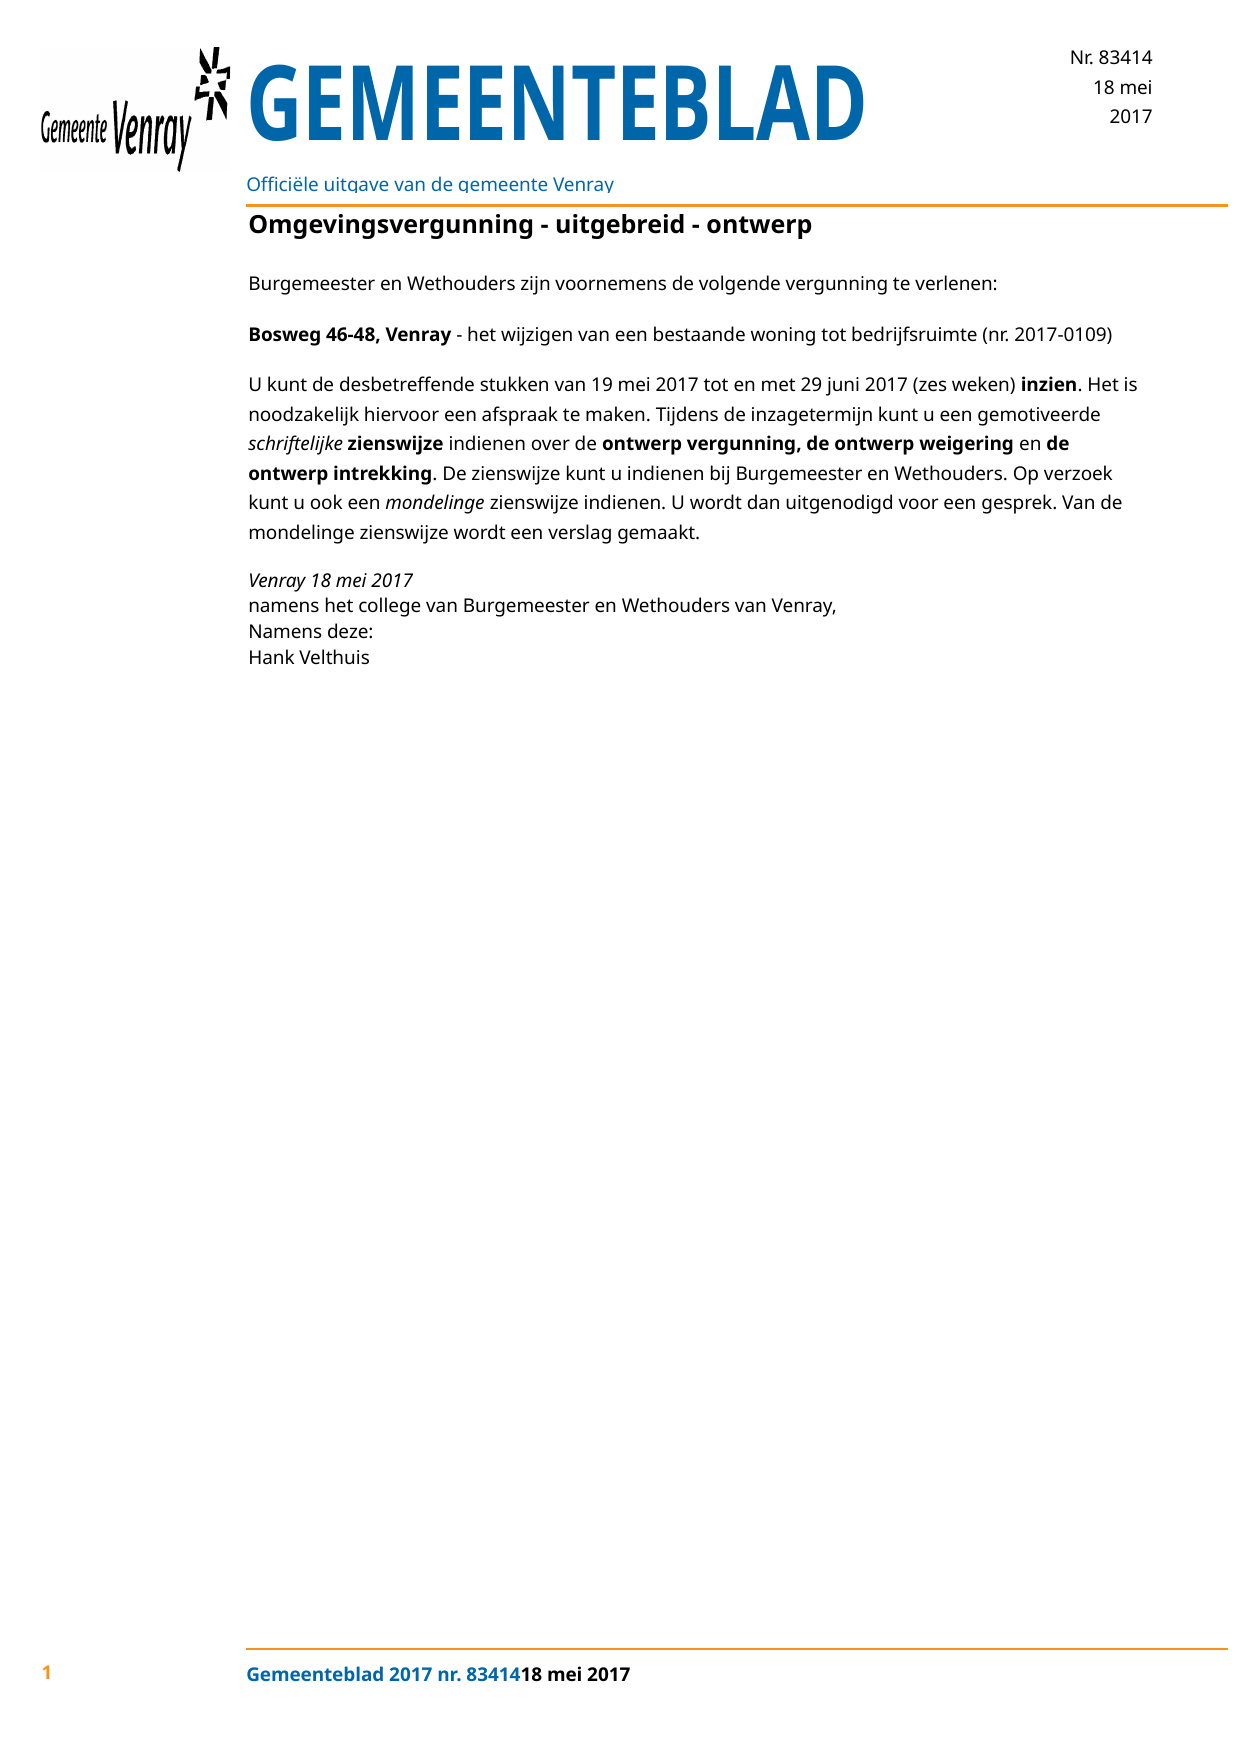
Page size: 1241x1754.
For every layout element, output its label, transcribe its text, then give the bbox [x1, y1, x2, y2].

text Bosweg 46-48, Venray - het wijzigen van een bestaande woning tot bedrijfsruimte (nr. 2017-0109) [248, 321, 1152, 346]
picture [41, 47, 231, 172]
text Venray 18 mei 2017 [248, 567, 1152, 593]
text namens het college van Burgemeester en Wethouders van Venray, [248, 593, 1152, 618]
text Namens deze: [248, 618, 1152, 644]
text Burgemeester en Wethouders zijn voornemens de volgende vergunning te verlenen: [248, 270, 1152, 296]
text Omgevingsvergunning - uitgebreid - ontwerp [248, 207, 1152, 241]
text Hank Velthuis [248, 644, 1152, 670]
text U kunt de desbetreffende stukken van 19 mei 2017 tot en met 29 juni 2017 (zes weken) inzien. Het is noodzakelijk hiervoor een afspraak te maken. Tijdens de inzagetermijn kunt u een gemotiveerde schriftelijke zienswijze indienen over de ontwerp vergunning, de ontwerp weigering en de ontwerp intrekking. De zienswijze kunt u indienen bij Burgemeester en Wethouders. Op verzoek kunt u ook een mondelinge zienswijze indienen. U wordt dan uitgenodigd voor een gesprek. Van de mondelinge zienswijze wordt een verslag gemaakt. [248, 371, 1152, 545]
